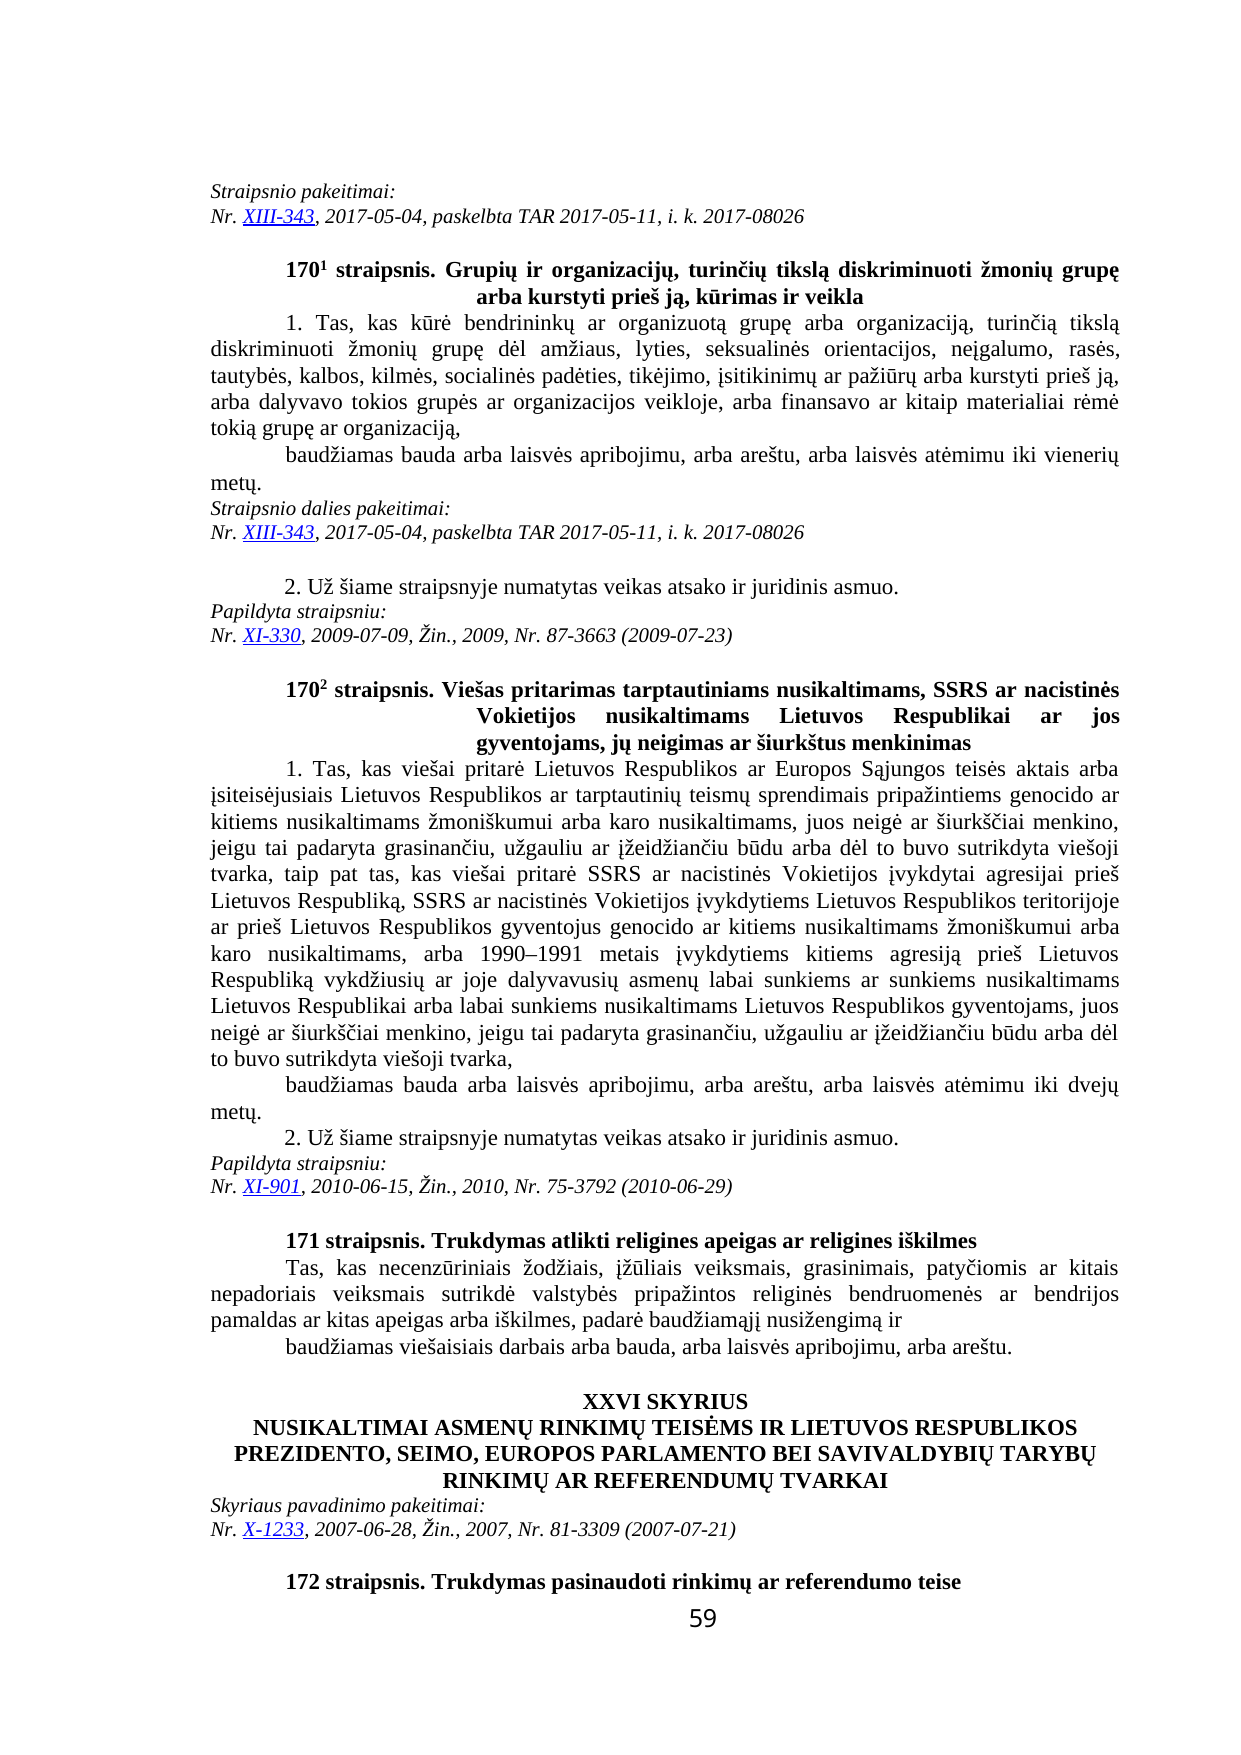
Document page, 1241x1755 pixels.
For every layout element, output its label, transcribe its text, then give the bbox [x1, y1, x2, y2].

text 1. Tas, kas viešai pritarė Lietuvos Respublikos ar Europos Sąjungos teisės aktais arba įsiteisėjusiais Lietuvos Respublikos ar tarptautinių teismų sprendimais pripažintiems genocido ar kitiems nusikaltimams žmoniškumui arba karo nusikaltimams, juos neigė ar šiurkščiai menkino, jeigu tai padaryta grasinančiu, užgauliu ar įžeidžiančiu būdu arba dėl to buvo sutrikdyta viešoji tvarka, taip pat tas, kas viešai pritarė SSRS ar nacistinės Vokietijos įvykdytai agresijai prieš Lietuvos Respubliką, SSRS ar nacistinės Vokietijos įvykdytiems Lietuvos Respublikos teritorijoje ar prieš Lietuvos Respublikos gyventojus genocido ar kitiems nusikaltimams žmoniškumui arba karo nusikaltimams, arba 1990–1991 metais įvykdytiems kitiems agresiją prieš Lietuvos Respubliką vykdžiusių ar joje dalyvavusių asmenų labai sunkiems ar sunkiems nusikaltimams Lietuvos Respublikai arba labai sunkiems nusikaltimams Lietuvos Respublikos gyventojams, juos neigė ar šiurkščiai menkino, jeigu tai padaryta grasinančiu, užgauliu ar įžeidžiančiu būdu arba dėl to buvo sutrikdyta viešoji tvarka, [210, 755, 1120, 1071]
text Nr. X-1233, 2007-06-28, Žin., 2007, Nr. 81-3309 (2007-07-21) [210, 1517, 1120, 1541]
text baudžiamas bauda arba laisvės apribojimu, arba areštu, arba laisvės atėmimu iki vienerių metų. [210, 441, 1120, 496]
text Papildyta straipsniu: [210, 1150, 1120, 1174]
text 2. Už šiame straipsnyje numatytas veikas atsako ir juridinis asmuo. [210, 1124, 1120, 1150]
text 1702 straipsnis. Viešas pritarimas tarptautiniams nusikaltimams, SSRS ar nacistinės Vokietijos nusikaltimams Lietuvos Respublikai ar jos gyventojams, jų neigimas ar šiurkštus menkinimas [285, 676, 1120, 755]
text Papildyta straipsniu: [210, 599, 1120, 623]
text 1701 straipsnis. Grupių ir organizacijų, turinčių tikslą diskriminuoti žmonių grupę arba kurstyti prieš ją, kūrimas ir veikla [285, 256, 1120, 309]
text 171 straipsnis. Trukdymas atlikti religines apeigas ar religines iškilmes [210, 1227, 1120, 1254]
text Skyriaus pavadinimo pakeitimai: [210, 1493, 1120, 1517]
text baudžiamas bauda arba laisvės apribojimu, arba areštu, arba laisvės atėmimu iki dvejų metų. [210, 1071, 1120, 1124]
text Nr. XIII-343, 2017-05-04, paskelbta TAR 2017-05-11, i. k. 2017-08026 [210, 520, 1120, 544]
text NUSIKALTIMAI ASMENŲ RINKIMŲ TEISĖMS IR LIETUVOS RESPUBLIKOS PREZIDENTO, SEIMO, EUROPOS PARLAMENTO BEI SAVIVALDYBIŲ TARYBŲ RINKIMŲ AR REFERENDUMŲ TVARKAI [210, 1414, 1120, 1493]
text 1. Tas, kas kūrė bendrininkų ar organizuotą grupę arba organizaciją, turinčią tikslą diskriminuoti žmonių grupę dėl amžiaus, lyties, seksualinės orientacijos, neįgalumo, rasės, tautybės, kalbos, kilmės, socialinės padėties, tikėjimo, įsitikinimų ar pažiūrų arba kurstyti prieš ją, arba dalyvavo tokios grupės ar organizacijos veikloje, arba finansavo ar kitaip materialiai rėmė tokią grupę ar organizaciją, [210, 309, 1120, 441]
text 2. Už šiame straipsnyje numatytas veikas atsako ir juridinis asmuo. [210, 573, 1120, 599]
text 172 straipsnis. Trukdymas pasinaudoti rinkimų ar referendumo teise [210, 1568, 1120, 1594]
text Tas, kas necenzūriniais žodžiais, įžūliais veiksmais, grasinimais, patyčiomis ar kitais nepadoriais veiksmais sutrikdė valstybės pripažintos religinės bendruomenės ar bendrijos pamaldas ar kitas apeigas arba iškilmes, padarė baudžiamąjį nusižengimą ir [210, 1254, 1120, 1333]
text Nr. XIII-343, 2017-05-04, paskelbta TAR 2017-05-11, i. k. 2017-08026 [210, 203, 1120, 228]
subtitle XXVI SKYRIUS [210, 1388, 1120, 1414]
text Nr. XI-330, 2009-07-09, Žin., 2009, Nr. 87-3663 (2009-07-23) [210, 623, 1120, 647]
text Straipsnio dalies pakeitimai: [210, 496, 1120, 520]
text Straipsnio pakeitimai: [210, 179, 1120, 203]
text baudžiamas viešaisiais darbais arba bauda, arba laisvės apribojimu, arba areštu. [210, 1333, 1120, 1359]
text Nr. XI-901, 2010-06-15, Žin., 2010, Nr. 75-3792 (2010-06-29) [210, 1174, 1120, 1198]
